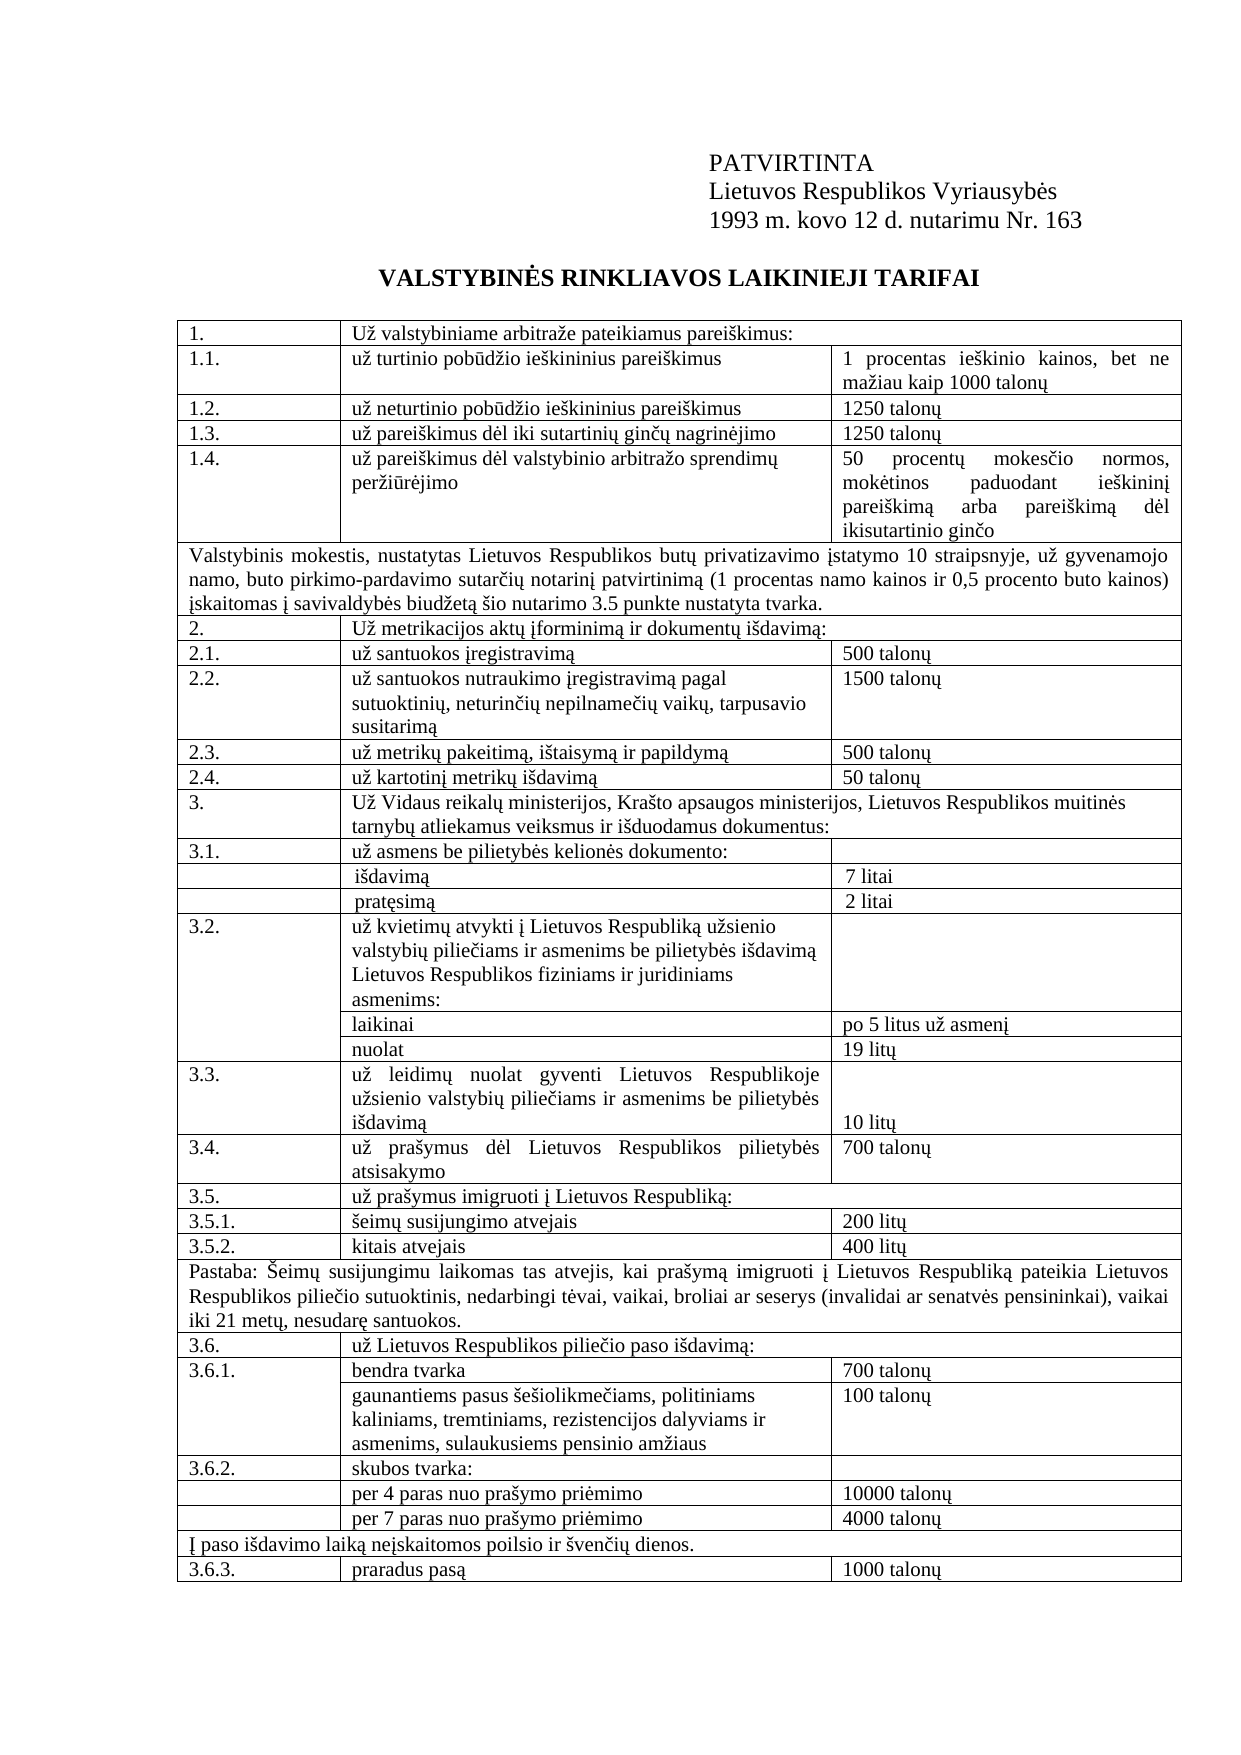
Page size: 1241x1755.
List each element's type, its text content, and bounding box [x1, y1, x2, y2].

table_cell išdavimą [341, 864, 831, 888]
table_cell 100 talonų [832, 1383, 1181, 1455]
table_header 1. [178, 321, 340, 345]
table_cell 3.6. [178, 1333, 340, 1357]
table_cell 3.3. [178, 1062, 340, 1134]
table_cell už metrikų pakeitimą, ištaisymą ir papildymą [341, 740, 831, 764]
table_cell nuolat [341, 1037, 831, 1061]
table_cell kitais atvejais [341, 1234, 831, 1258]
table_cell už kartotinį metrikų išdavimą [341, 765, 831, 789]
table_cell 500 talonų [832, 740, 1181, 764]
table_cell 1 procentas ieškinio kainos, bet ne mažiau kaip 1000 talonų [832, 346, 1181, 394]
table_cell už prašymus imigruoti į Lietuvos Respubliką: [341, 1184, 1181, 1208]
table_cell po 5 litus už asmenį [832, 1012, 1181, 1036]
text Lietuvos Respublikos Vyriausybės [177, 176, 1181, 205]
text PATVIRTINTA [709, 148, 1181, 176]
table_cell 3.5.2. [178, 1234, 340, 1258]
table_cell Už Vidaus reikalų ministerijos, Krašto apsaugos ministerijos, Lietuvos Respublikos muitinės tarnybų atliekamus veiksmus ir išduodamus dokumentus: [341, 790, 1181, 838]
table_cell 500 talonų [832, 641, 1181, 665]
table_cell už pareiškimus dėl valstybinio arbitražo sprendimų peržiūrėjimo [341, 446, 831, 542]
table_cell 1.1. [178, 346, 340, 394]
table_cell [832, 914, 1181, 1011]
table_cell 2.3. [178, 740, 340, 764]
table_cell už Lietuvos Respublikos piliečio paso išdavimą: [341, 1333, 1181, 1357]
table_cell už kvietimų atvykti į Lietuvos Respubliką užsienio valstybių piliečiams ir asmenims be pilietybės išdavimą Lietuvos Respublikos fiziniams ir juridiniams asmenims: [341, 914, 831, 1011]
table_cell 400 litų [832, 1234, 1181, 1258]
table_cell 2.2. [178, 666, 340, 738]
table_cell Pastaba: Šeimų susijungimu laikomas tas atvejis, kai prašymą imigruoti į Lietuvos Respubliką pateikia Lietuvos Respublikos piliečio sutuoktinis, nedarbingi tėvai, vaikai, broliai ar seserys (invalidai ar senatvės pensininkai), vaikai iki 21 metų, nesudarę santuokos. [178, 1260, 1181, 1332]
table_cell už santuokos nutraukimo įregistravimą pagal sutuoktinių, neturinčių nepilnamečių vaikų, tarpusavio susitarimą [341, 666, 831, 738]
table_cell už neturtinio pobūdžio ieškininius pareiškimus [341, 395, 831, 419]
table_cell už leidimų nuolat gyventi Lietuvos Respublikoje užsienio valstybių piliečiams ir asmenims be pilietybės išdavimą [341, 1062, 831, 1134]
table_cell [832, 839, 1181, 863]
table_cell 1.4. [178, 446, 340, 542]
table_cell 1250 talonų [832, 395, 1181, 419]
table_cell 2 litai [832, 889, 1181, 913]
text 1993 m. kovo 12 d. nutarimu Nr. 163 [177, 205, 1181, 234]
table_cell už pareiškimus dėl iki sutartinių ginčų nagrinėjimo [341, 421, 831, 444]
table_cell 50 talonų [832, 765, 1181, 789]
table_cell [178, 1506, 340, 1530]
text Valstybinės rinkliavos laikinieji tarifai [177, 263, 1181, 291]
table_cell per 4 paras nuo prašymo priėmimo [341, 1481, 831, 1505]
table_cell už turtinio pobūdžio ieškininius pareiškimus [341, 346, 831, 394]
table_cell 1.3. [178, 421, 340, 444]
table_cell Į paso išdavimo laiką neįskaitomos poilsio ir švenčių dienos. [178, 1531, 1181, 1556]
table_cell 1000 talonų [832, 1557, 1181, 1581]
table_cell per 7 paras nuo prašymo priėmimo [341, 1506, 831, 1530]
table_cell [178, 864, 340, 888]
table_cell 1500 talonų [832, 666, 1181, 738]
table_cell 2.1. [178, 641, 340, 665]
table_cell 700 talonų [832, 1135, 1181, 1183]
table_cell 4000 talonų [832, 1506, 1181, 1530]
table_cell 200 litų [832, 1209, 1181, 1233]
table_cell 3. [178, 790, 340, 838]
table_cell 3.6.2. [178, 1456, 340, 1480]
table_cell laikinai [341, 1012, 831, 1036]
table_cell už prašymus dėl Lietuvos Respublikos pilietybės atsisakymo [341, 1135, 831, 1183]
table_cell 3.6.3. [178, 1557, 340, 1581]
table_cell 3.4. [178, 1135, 340, 1183]
table_cell šeimų susijungimo atvejais [341, 1209, 831, 1233]
table_cell skubos tvarka: [341, 1456, 831, 1480]
table_cell 50 procentų mokesčio normos, mokėtinos paduodant ieškininį pareiškimą arba pareiškimą dėl ikisutartinio ginčo [832, 446, 1181, 542]
table_cell 3.2. [178, 914, 340, 1061]
table_cell pratęsimą [341, 889, 831, 913]
table_cell 700 talonų [832, 1358, 1181, 1382]
table_cell 7 litai [832, 864, 1181, 888]
table_cell 10 litų [832, 1062, 1181, 1134]
table_cell 3.6.1. [178, 1358, 340, 1455]
table_cell 1.2. [178, 395, 340, 419]
table_cell [178, 889, 340, 913]
table_cell [832, 1456, 1181, 1480]
table_cell už santuokos įregistravimą [341, 641, 831, 665]
table_header Už valstybiniame arbitraže pateikiamus pareiškimus: [341, 321, 1181, 345]
table_cell 2. [178, 616, 340, 640]
table_cell 3.1. [178, 839, 340, 863]
table_cell 2.4. [178, 765, 340, 789]
table_cell 19 litų [832, 1037, 1181, 1061]
table_cell [178, 1481, 340, 1505]
table_cell Už metrikacijos aktų įforminimą ir dokumentų išdavimą: [341, 616, 1181, 640]
table_cell praradus pasą [341, 1557, 831, 1581]
table_cell už asmens be pilietybės kelionės dokumento: [341, 839, 831, 863]
table_cell gaunantiems pasus šešiolikmečiams, politiniams kaliniams, tremtiniams, rezistencijos dalyviams ir asmenims, sulaukusiems pensinio amžiaus [341, 1383, 831, 1455]
table_cell 3.5. [178, 1184, 340, 1208]
table_cell Valstybinis mokestis, nustatytas Lietuvos Respublikos butų privatizavimo įstatymo 10 straipsnyje, už gyvenamojo namo, buto pirkimo-pardavimo sutarčių notarinį patvirtinimą (1 procentas namo kainos ir 0,5 procento buto kainos) įskaitomas į savivaldybės biudžetą šio nutarimo 3.5 punkte nustatyta tvarka. [178, 543, 1181, 615]
table_cell 10000 talonų [832, 1481, 1181, 1505]
table_cell 1250 talonų [832, 421, 1181, 444]
table_cell 3.5.1. [178, 1209, 340, 1233]
table_cell bendra tvarka [341, 1358, 831, 1382]
